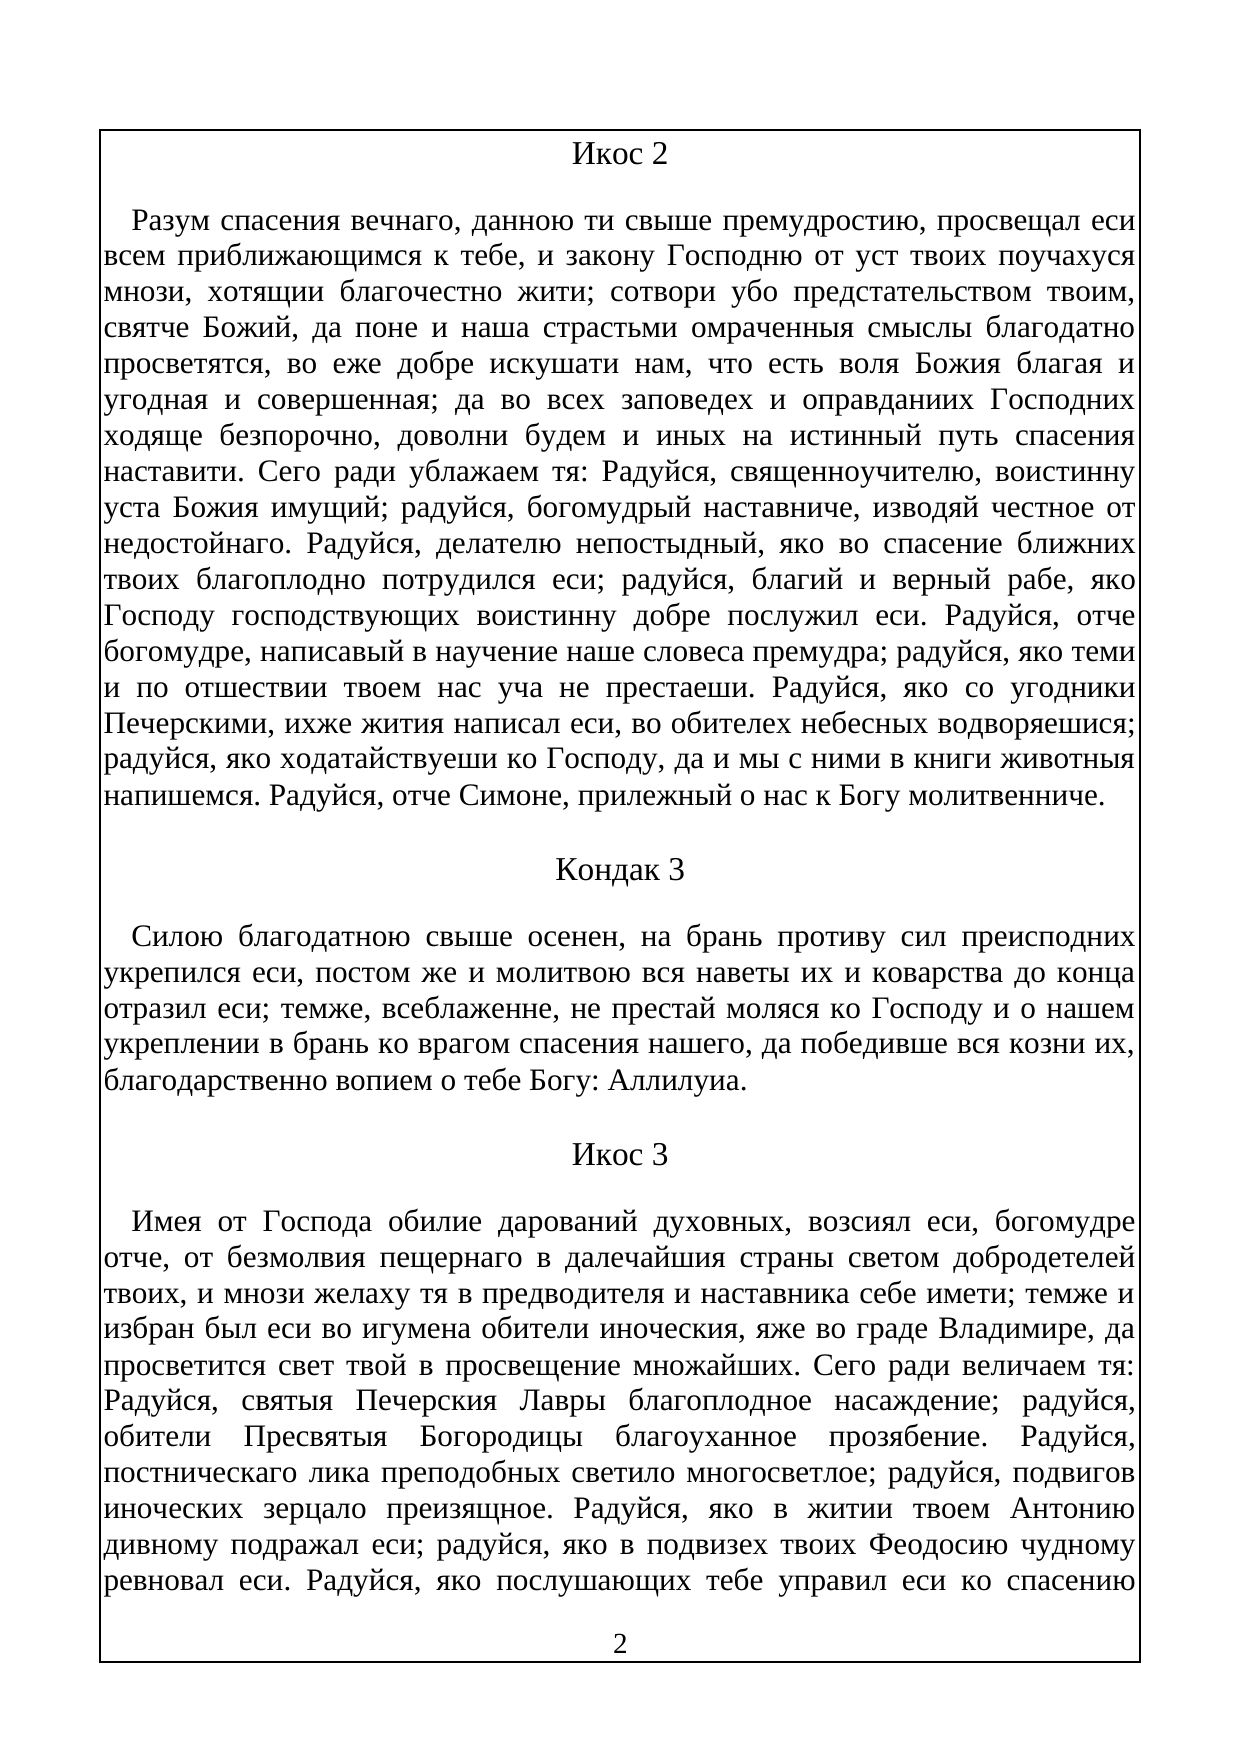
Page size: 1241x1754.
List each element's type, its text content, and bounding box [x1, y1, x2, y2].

text Разум спасения вечнаго, данною ти свыше премудростию, просвещал еси всем приближающимся к тебе, и закону Господню от уст твоих поучахуся мнози, хотящии благочестно жити; сотвори убо предстательством твоим, святче Божий, да поне и наша страстьми омраченныя смыслы благодатно просветятся, во еже добре искушати нам, что есть воля Божия благая и угодная и совершенная; да во всех заповедех и оправданиих Господних ходяще безпорочно, доволни будем и иных на истинный путь спасения наставити. Сего ради ублажаем тя: Радуйся, священноучителю, воистинну уста Божия имущий; радуйся, богомудрый наставниче, изводяй честное от недостойнаго. Радуйся, делателю непостыдный, яко во спасение ближних твоих благоплодно потрудился еси; радуйся, благий и верный рабе, яко Господу господствующих воистинну добре послужил еси. Радуйся, отче богомудре, написавый в научение наше словеса премудра; радуйся, яко теми и по отшествии твоем нас уча не престаеши. Радуйся, яко со угодники Печерскими, ихже жития написал еси, во обителех небесных водворяешися; радуйся, яко ходатайствуеши ко Господу, да и мы с ними в книги животныя напишемся. Радуйся, отче Симоне, прилежный о нас к Богу молитвенниче. [103, 201, 1137, 812]
text Имея от Господа обилие дарований духовных, возсиял еси, богомудре отче, от безмолвия пещернаго в далечайшия страны светом добродетелей твоих, и мнози желаху тя в предводителя и наставника себе имети; темже и избран был еси во игумена обители иноческия, яже во граде Владимире, да просветится свет твой в просвещение множайших. Сего ради величаем тя: Радуйся, святыя Печерския Лавры благоплодное насаждение; радуйся, обители Пресвятыя Богородицы благоуханное прозябение. Радуйся, постническаго лика преподобных светило многосветлое; радуйся, подвигов иноческих зерцало преизящное. Радуйся, яко в житии твоем Антонию дивному подражал еси; радуйся, яко в подвизех твоих Феодосию чудному ревновал еси. Радуйся, яко послушающих тебе управил еси ко спасению [103, 1202, 1137, 1597]
subtitle Икос 3 [103, 1134, 1137, 1172]
subtitle Кондак 3 [103, 849, 1137, 887]
text Силою благодатною свыше осенен, на брань противу сил преисподних укрепился еси, постом же и молитвою вся наветы их и коварства до конца отразил еси; темже, всеблаженне, не престай моляся ко Господу и о нашем укреплении в брань ко врагом спасения нашего, да победивше вся козни их, благодарственно вопием о тебе Богу: Аллилуиа. [103, 917, 1137, 1097]
subtitle Икос 2 [103, 133, 1137, 171]
